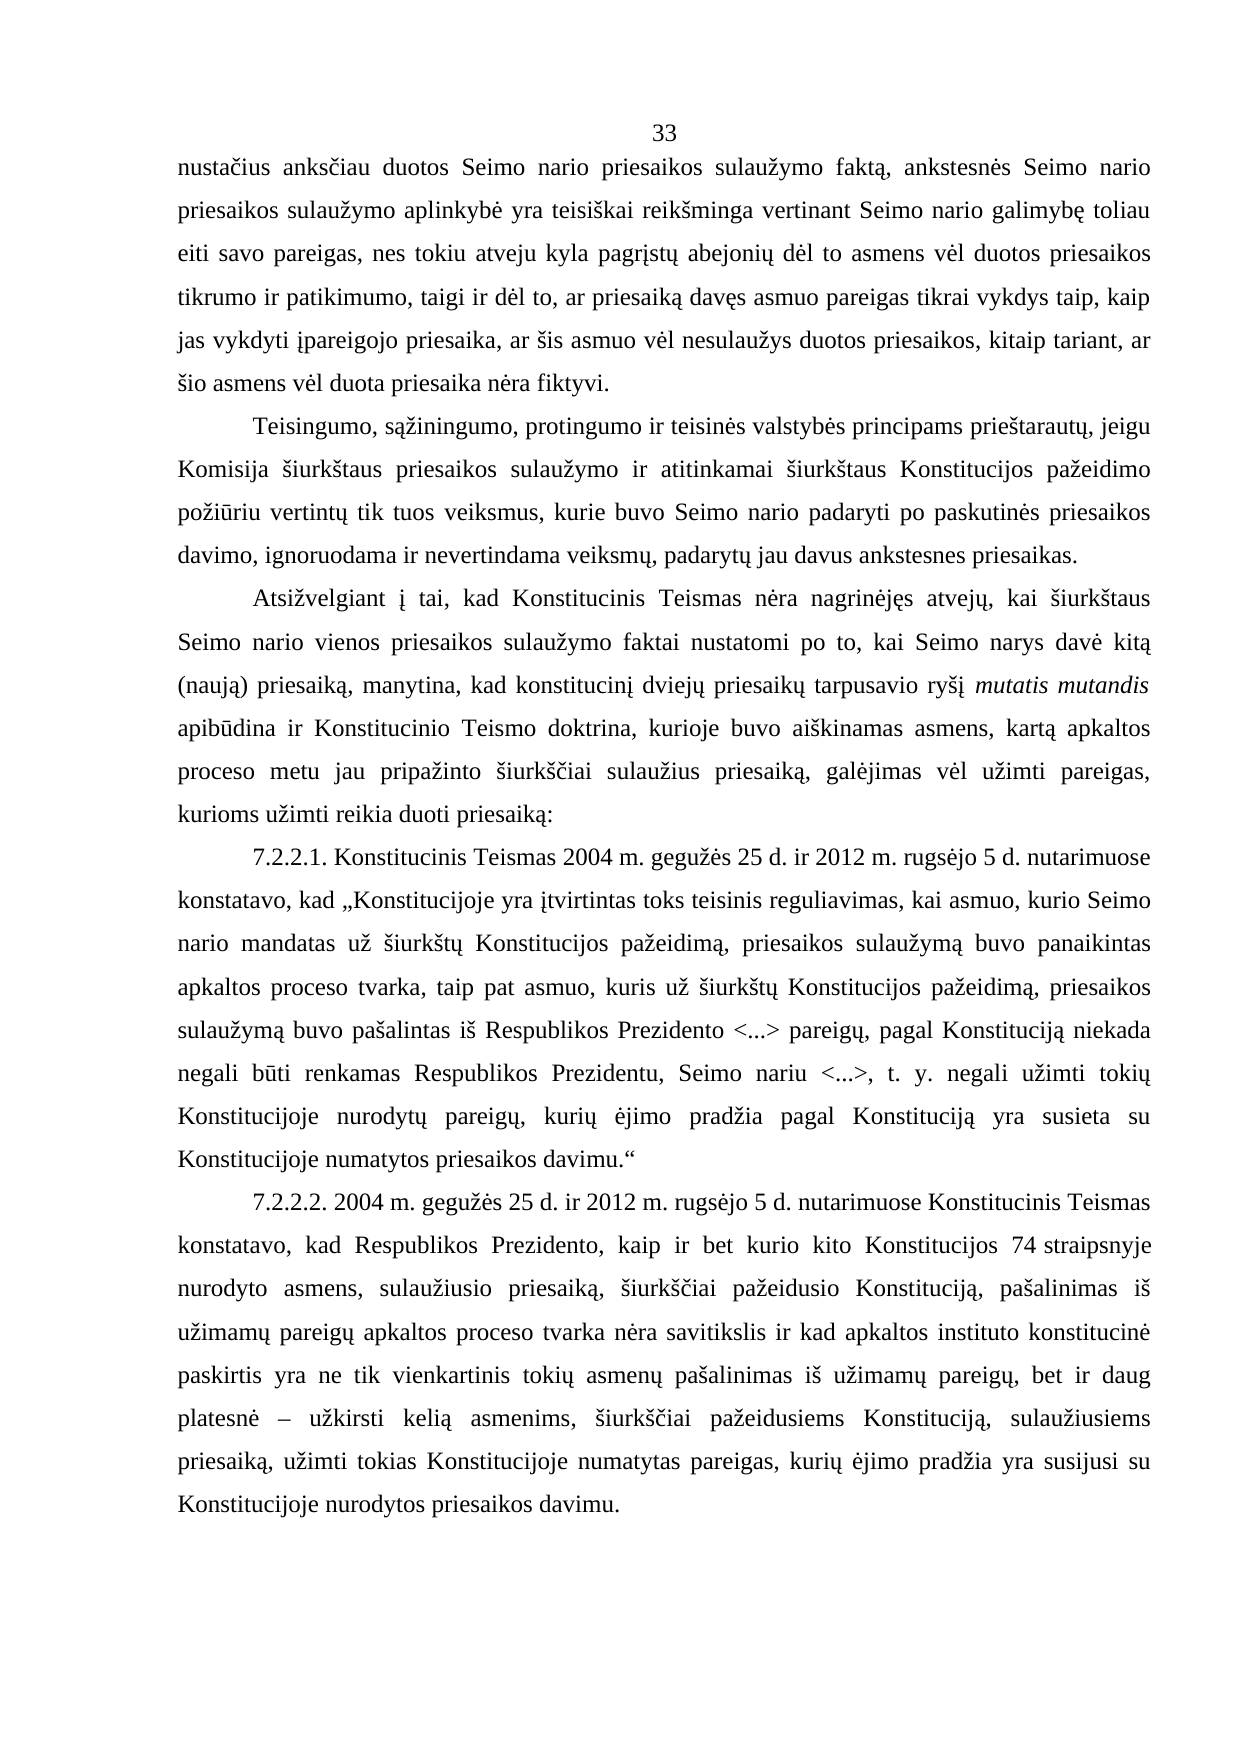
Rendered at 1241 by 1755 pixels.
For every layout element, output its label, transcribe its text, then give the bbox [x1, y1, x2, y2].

text Atsižvelgiant į tai, kad Konstitucinis Teismas nėra nagrinėjęs atvejų, kai šiurkštaus Seimo nario vienos priesaikos sulaužymo faktai nustatomi po to, kai Seimo narys davė kitą (naują) priesaiką, manytina, kad konstitucinį dviejų priesaikų tarpusavio ryšį mutatis mutandis apibūdina ir Konstitucinio Teismo doktrina, kurioje buvo aiškinamas asmens, kartą apkaltos proceso metu jau pripažinto šiurkščiai sulaužius priesaiką, galėjimas vėl užimti pareigas, kurioms užimti reikia duoti priesaiką: [177, 583, 1152, 828]
text Teisingumo, sąžiningumo, protingumo ir teisinės valstybės principams prieštarautų, jeigu Komisija šiurkštaus priesaikos sulaužymo ir atitinkamai šiurkštaus Konstitucijos pažeidimo požiūriu vertintų tik tuos veiksmus, kurie buvo Seimo nario padaryti po paskutinės priesaikos davimo, ignoruodama ir nevertindama veiksmų, padarytų jau davus ankstesnes priesaikas. [177, 411, 1152, 569]
text 7.2.2.1. Konstitucinis Teismas 2004 m. gegužės 25 d. ir 2012 m. rugsėjo 5 d. nutarimuose konstatavo, kad „Konstitucijoje yra įtvirtintas toks teisinis reguliavimas, kai asmuo, kurio Seimo nario mandatas už šiurkštų Konstitucijos pažeidimą, priesaikos sulaužymą buvo panaikintas apkaltos proceso tvarka, taip pat asmuo, kuris už šiurkštų Konstitucijos pažeidimą, priesaikos sulaužymą buvo pašalintas iš Respublikos Prezidento <...> pareigų, pagal Konstituciją niekada negali būti renkamas Respublikos Prezidentu, Seimo nariu <...>, t. y. negali užimti tokių Konstitucijoje nurodytų pareigų, kurių ėjimo pradžia pagal Konstituciją yra susieta su Konstitucijoje numatytos priesaikos davimu.“ [177, 842, 1152, 1173]
text 7.2.2.2. 2004 m. gegužės 25 d. ir 2012 m. rugsėjo 5 d. nutarimuose Konstitucinis Teismas konstatavo, kad Respublikos Prezidento, kaip ir bet kurio kito Konstitucijos 74 straipsnyje nurodyto asmens, sulaužiusio priesaiką, šiurkščiai pažeidusio Konstituciją, pašalinimas iš užimamų pareigų apkaltos proceso tvarka nėra savitikslis ir kad apkaltos instituto konstitucinė paskirtis yra ne tik vienkartinis tokių asmenų pašalinimas iš užimamų pareigų, bet ir daug platesnė – užkirsti kelią asmenims, šiurkščiai pažeidusiems Konstituciją, sulaužiusiems priesaiką, užimti tokias Konstitucijoje numatytas pareigas, kurių ėjimo pradžia yra susijusi su Konstitucijoje nurodytos priesaikos davimu. [177, 1187, 1152, 1518]
text nustačius anksčiau duotos Seimo nario priesaikos sulaužymo faktą, ankstesnės Seimo nario priesaikos sulaužymo aplinkybė yra teisiškai reikšminga vertinant Seimo nario galimybę toliau eiti savo pareigas, nes tokiu atveju kyla pagrįstų abejonių dėl to asmens vėl duotos priesaikos tikrumo ir patikimumo, taigi ir dėl to, ar priesaiką davęs asmuo pareigas tikrai vykdys taip, kaip jas vykdyti įpareigojo priesaika, ar šis asmuo vėl nesulaužys duotos priesaikos, kitaip tariant, ar šio asmens vėl duota priesaika nėra fiktyvi. [177, 152, 1152, 397]
